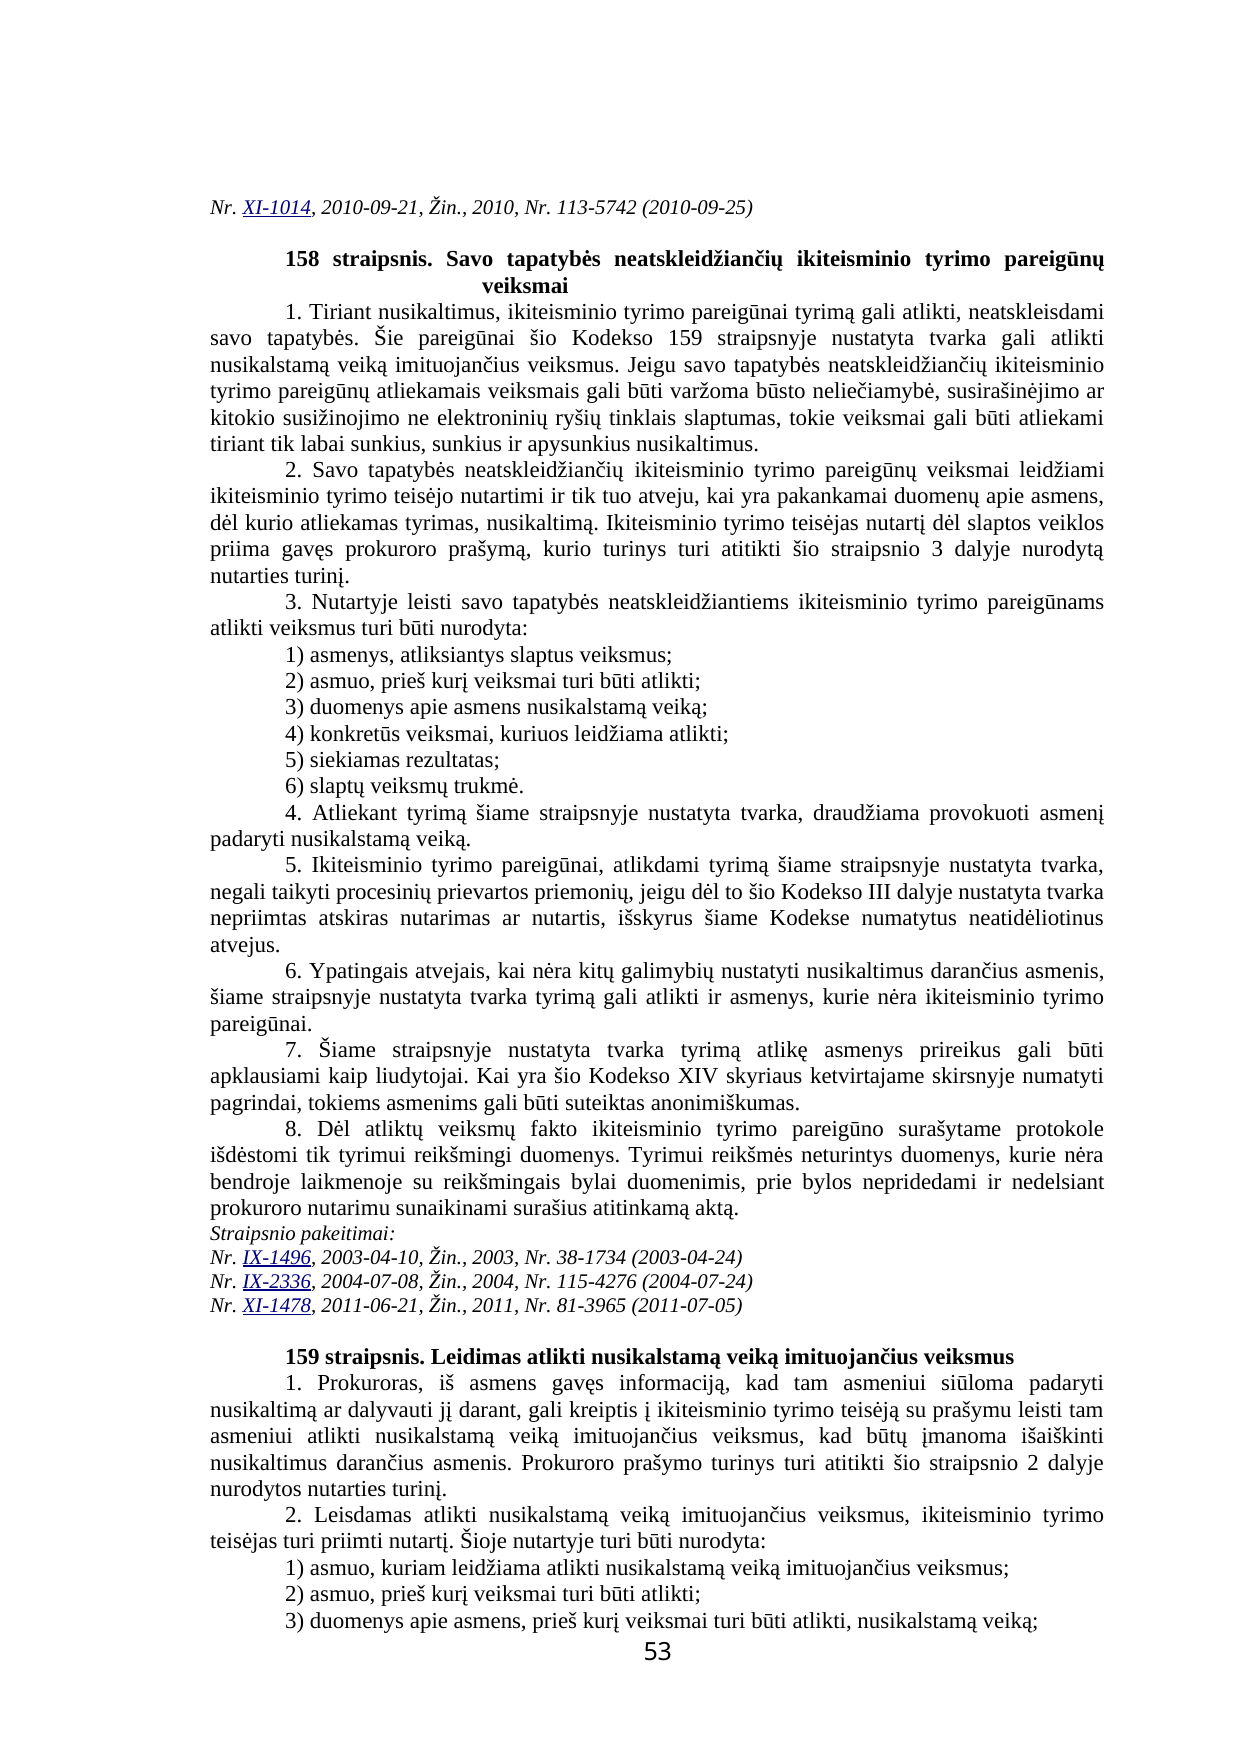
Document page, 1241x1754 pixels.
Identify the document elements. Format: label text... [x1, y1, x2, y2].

text 2. Leisdamas atlikti nusikalstamą veiką imituojančius veiksmus, ikiteisminio tyrimo teisėjas turi priimti nutartį. Šioje nutartyje turi būti nurodyta: [210, 1501, 1106, 1554]
text 3. Nutartyje leisti savo tapatybės neatskleidžiantiems ikiteisminio tyrimo pareigūnams atlikti veiksmus turi būti nurodyta: [210, 588, 1106, 641]
text 2. Savo tapatybės neatskleidžiančių ikiteisminio tyrimo pareigūnų veiksmai leidžiami ikiteisminio tyrimo teisėjo nutartimi ir tik tuo atveju, kai yra pakankamai duomenų apie asmens, dėl kurio atliekamas tyrimas, nusikaltimą. Ikiteisminio tyrimo teisėjas nutartį dėl slaptos veiklos priima gavęs prokuroro prašymą, kurio turinys turi atitikti šio straipsnio 3 dalyje nurodytą nutarties turinį. [210, 456, 1106, 588]
text 2) asmuo, prieš kurį veiksmai turi būti atlikti; [210, 667, 1106, 693]
text 4) konkretūs veiksmai, kuriuos leidžiama atlikti; [210, 720, 1106, 746]
text 159 straipsnis. Leidimas atlikti nusikalstamą veiką imituojančius veiksmus [210, 1343, 1106, 1369]
text 1. Tiriant nusikaltimus, ikiteisminio tyrimo pareigūnai tyrimą gali atlikti, neatskleisdami savo tapatybės. Šie pareigūnai šio Kodekso 159 straipsnyje nustatyta tvarka gali atlikti nusikalstamą veiką imituojančius veiksmus. Jeigu savo tapatybės neatskleidžiančių ikiteisminio tyrimo pareigūnų atliekamais veiksmais gali būti varžoma būsto neliečiamybė, susirašinėjimo ar kitokio susižinojimo ne elektroninių ryšių tinklais slaptumas, tokie veiksmai gali būti atliekami tiriant tik labai sunkius, sunkius ir apysunkius nusikaltimus. [210, 298, 1106, 456]
text 7. Šiame straipsnyje nustatyta tvarka tyrimą atlikę asmenys prireikus gali būti apklausiami kaip liudytojai. Kai yra šio Kodekso XIV skyriaus ketvirtajame skirsnyje numatyti pagrindai, tokiems asmenims gali būti suteiktas anonimiškumas. [210, 1036, 1106, 1115]
text 5. Ikiteisminio tyrimo pareigūnai, atlikdami tyrimą šiame straipsnyje nustatyta tvarka, negali taikyti procesinių prievartos priemonių, jeigu dėl to šio Kodekso III dalyje nustatyta tvarka nepriimtas atskiras nutarimas ar nutartis, išskyrus šiame Kodekse numatytus neatidėliotinus atvejus. [210, 852, 1106, 957]
text 6. Ypatingais atvejais, kai nėra kitų galimybių nustatyti nusikaltimus darančius asmenis, šiame straipsnyje nustatyta tvarka tyrimą gali atlikti ir asmenys, kurie nėra ikiteisminio tyrimo pareigūnai. [210, 957, 1106, 1036]
text 2) asmuo, prieš kurį veiksmai turi būti atlikti; [210, 1580, 1106, 1607]
text 1) asmuo, kuriam leidžiama atlikti nusikalstamą veiką imituojančius veiksmus; [210, 1554, 1106, 1580]
text Nr. XI-1014, 2010-09-21, Žin., 2010, Nr. 113-5742 (2010-09-25) [210, 195, 1106, 219]
text 158 straipsnis. Savo tapatybės neatskleidžiančių ikiteisminio tyrimo pareigūnų veiksmai [285, 245, 1106, 298]
text 4. Atliekant tyrimą šiame straipsnyje nustatyta tvarka, draudžiama provokuoti asmenį padaryti nusikalstamą veiką. [210, 799, 1106, 852]
text 8. Dėl atliktų veiksmų fakto ikiteisminio tyrimo pareigūno surašytame protokole išdėstomi tik tyrimui reikšmingi duomenys. Tyrimui reikšmės neturintys duomenys, kurie nėra bendroje laikmenoje su reikšmingais bylai duomenimis, prie bylos nepridedami ir nedelsiant prokuroro nutarimu sunaikinami surašius atitinkamą aktą. [210, 1115, 1106, 1221]
text 1. Prokuroras, iš asmens gavęs informaciją, kad tam asmeniui siūloma padaryti nusikaltimą ar dalyvauti jį darant, gali kreiptis į ikiteisminio tyrimo teisėją su prašymu leisti tam asmeniui atlikti nusikalstamą veiką imituojančius veiksmus, kad būtų įmanoma išaiškinti nusikaltimus darančius asmenis. Prokuroro prašymo turinys turi atitikti šio straipsnio 2 dalyje nurodytos nutarties turinį. [210, 1369, 1106, 1501]
text Nr. XI-1478, 2011-06-21, Žin., 2011, Nr. 81-3965 (2011-07-05) [210, 1293, 1106, 1317]
text 6) slaptų veiksmų trukmė. [210, 772, 1106, 799]
text 3) duomenys apie asmens nusikalstamą veiką; [210, 693, 1106, 720]
text Nr. IX-1496, 2003-04-10, Žin., 2003, Nr. 38-1734 (2003-04-24) [210, 1244, 1106, 1269]
text 3) duomenys apie asmens, prieš kurį veiksmai turi būti atlikti, nusikalstamą veiką; [210, 1607, 1106, 1633]
text Nr. IX-2336, 2004-07-08, Žin., 2004, Nr. 115-4276 (2004-07-24) [210, 1269, 1106, 1293]
text 1) asmenys, atliksiantys slaptus veiksmus; [210, 641, 1106, 667]
text Straipsnio pakeitimai: [210, 1221, 1106, 1244]
text 5) siekiamas rezultatas; [210, 746, 1106, 772]
